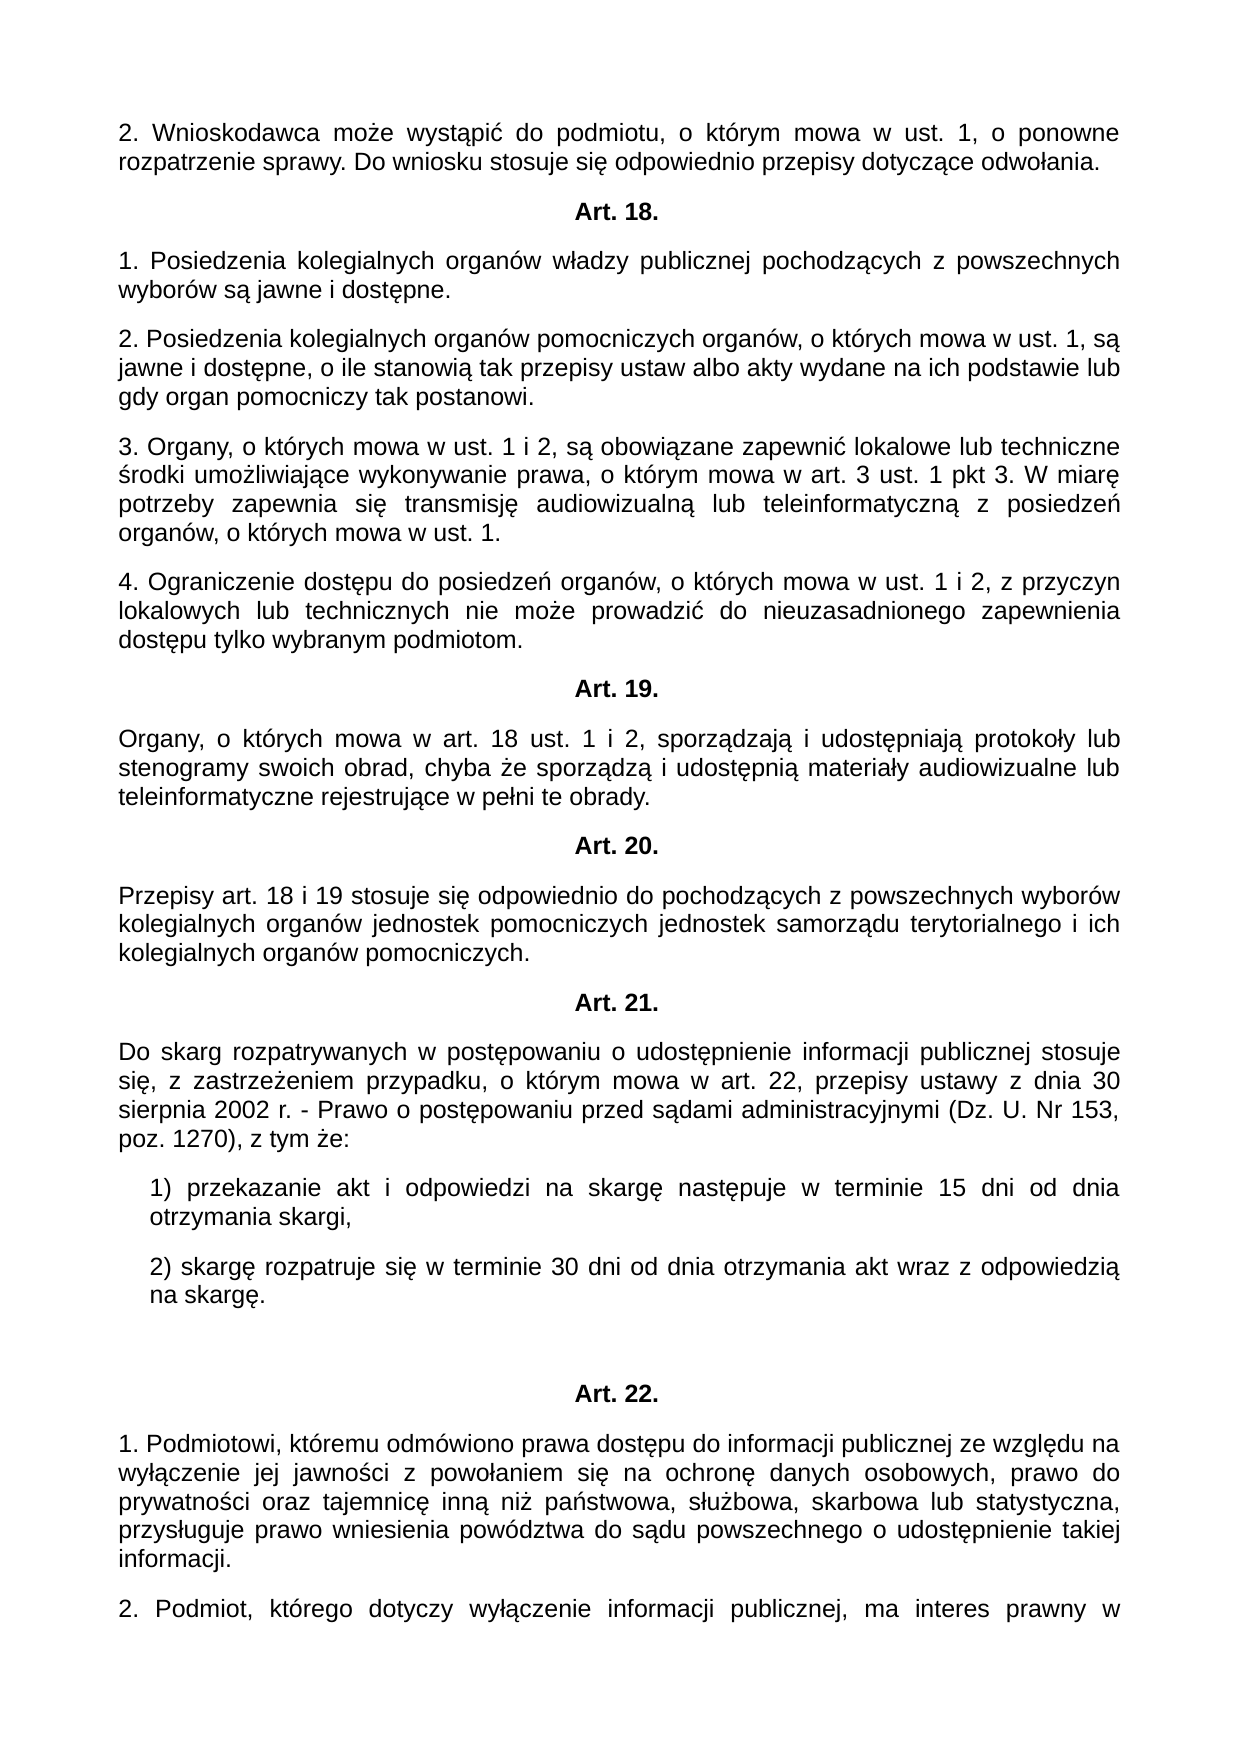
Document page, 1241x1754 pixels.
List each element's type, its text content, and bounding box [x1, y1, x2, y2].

text 4. Ograniczenie dostępu do posiedzeń organów, o których mowa w ust. 1 i 2, z przyczyn lokalowych lub technicznych nie może prowadzić do nieuzasadnionego zapewnienia dostępu tylko wybranym podmiotom. [118, 567, 1122, 653]
text Art. 18. [118, 196, 1122, 225]
text 2. Wnioskodawca może wystąpić do podmiotu, o którym mowa w ust. 1, o ponowne rozpatrzenie sprawy. Do wniosku stosuje się odpowiednio przepisy dotyczące odwołania. [118, 118, 1122, 176]
text 1. Posiedzenia kolegialnych organów władzy publicznej pochodzących z powszechnych wyborów są jawne i dostępne. [118, 246, 1122, 303]
text Art. 20. [118, 831, 1122, 860]
text 2. Posiedzenia kolegialnych organów pomocniczych organów, o których mowa w ust. 1, są jawne i dostępne, o ile stanowią tak przepisy ustaw albo akty wydane na ich podstawie lub gdy organ pomocniczy tak postanowi. [118, 324, 1122, 411]
text 3. Organy, o których mowa w ust. 1 i 2, są obowiązane zapewnić lokalowe lub techniczne środki umożliwiające wykonywanie prawa, o którym mowa w art. 3 ust. 1 pkt 3. W miarę potrzeby zapewnia się transmisję audiowizualną lub teleinformatyczną z posiedzeń organów, o których mowa w ust. 1. [118, 431, 1122, 546]
text Art. 19. [118, 674, 1122, 703]
text Art. 21. [118, 988, 1122, 1016]
text 2) skargę rozpatruje się w terminie 30 dni od dnia otrzymania akt wraz z odpowiedzią na skargę. [149, 1251, 1122, 1309]
text Organy, o których mowa w art. 18 ust. 1 i 2, sporządzają i udostępniają protokoły lub stenogramy swoich obrad, chyba że sporządzą i udostępnią materiały audiowizualne lub teleinformatyczne rejestrujące w pełni te obrady. [118, 724, 1122, 810]
text Do skarg rozpatrywanych w postępowaniu o udostępnienie informacji publicznej stosuje się, z zastrzeżeniem przypadku, o którym mowa w art. 22, przepisy ustawy z dnia 30 sierpnia 2002 r. - Prawo o postępowaniu przed sądami administracyjnymi (Dz. U. Nr 153, poz. 1270), z tym że: [118, 1037, 1122, 1152]
text 2. Podmiot, którego dotyczy wyłączenie informacji publicznej, ma interes prawny w [118, 1593, 1122, 1622]
text Przepisy art. 18 i 19 stosuje się odpowiednio do pochodzących z powszechnych wyborów kolegialnych organów jednostek pomocniczych jednostek samorządu terytorialnego i ich kolegialnych organów pomocniczych. [118, 881, 1122, 967]
text 1) przekazanie akt i odpowiedzi na skargę następuje w terminie 15 dni od dnia otrzymania skargi, [149, 1173, 1122, 1231]
text Art. 22. [118, 1379, 1122, 1408]
text 1. Podmiotowi, któremu odmówiono prawa dostępu do informacji publicznej ze względu na wyłączenie jej jawności z powołaniem się na ochronę danych osobowych, prawo do prywatności oraz tajemnicę inną niż państwowa, służbowa, skarbowa lub statystyczna, przysługuje prawo wniesienia powództwa do sądu powszechnego o udostępnienie takiej informacji. [118, 1429, 1122, 1573]
